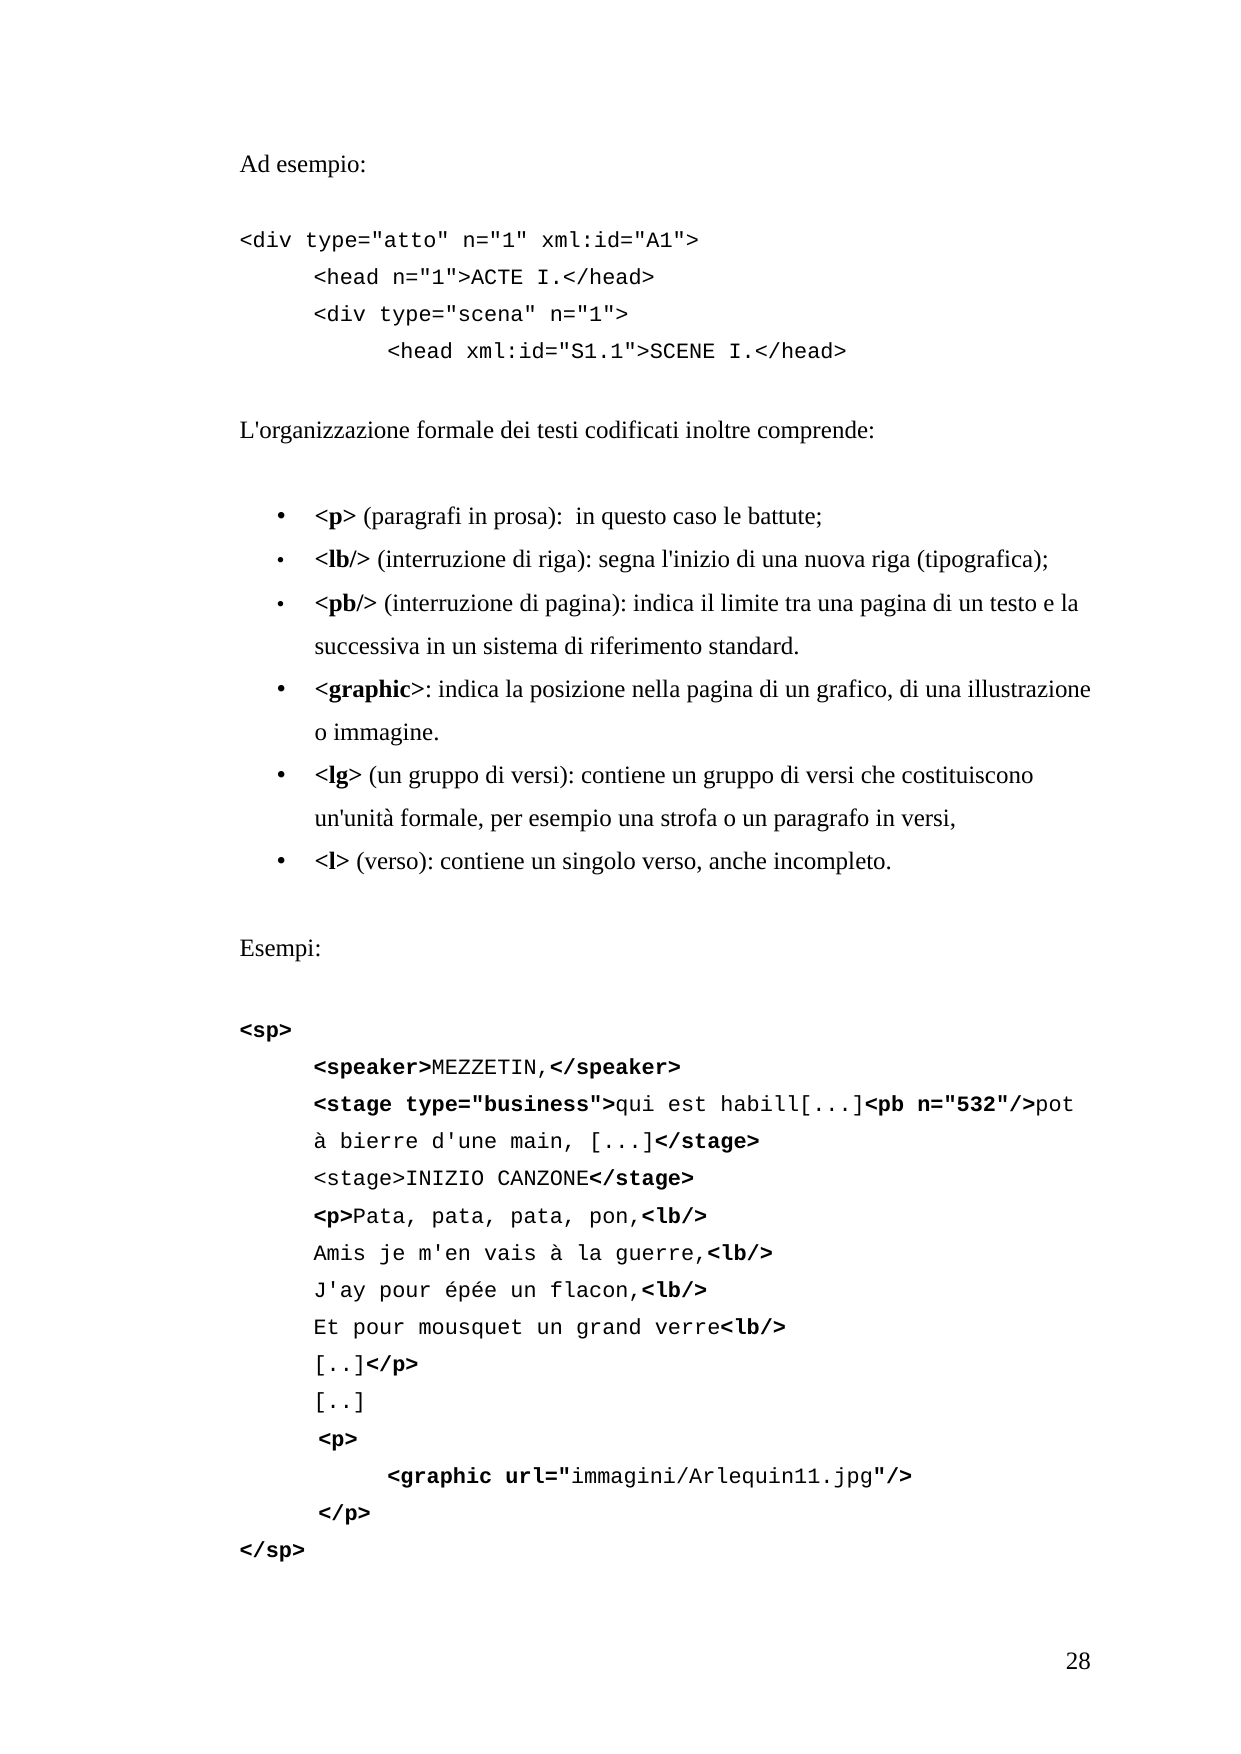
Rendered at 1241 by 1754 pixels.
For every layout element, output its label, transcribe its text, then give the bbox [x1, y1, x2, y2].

list <lg> (un gruppo di versi): contiene un gruppo di versi che costituiscono un'unità formale, per esempio una strofa o un paragrafo in versi, [277, 760, 1095, 832]
text <sp> [239, 1019, 1095, 1044]
list <l> (verso): contiene un singolo verso, anche incompleto. [277, 846, 1095, 875]
text <speaker>MEZZETIN,</speaker> [239, 1056, 1095, 1081]
text <div type="atto" n="1" xml:id="A1"> [239, 229, 1095, 254]
text Esempi: [239, 933, 1095, 961]
text <p> <graphic url="immagini/Arlequin11.jpg"/> </p> [239, 1428, 1095, 1527]
text <head xml:id="S1.1">SCENE I.</head> [239, 341, 1095, 366]
text </sp> [239, 1539, 1095, 1564]
text <head n="1">ACTE I.</head> [239, 266, 1095, 291]
text L'organizzazione formale dei testi codificati inoltre comprende: [239, 415, 1095, 444]
text <stage type="business">qui est habill[...]<pb n="532"/>pot à bierre d'une main, [...]</stage> <stage>INIZIO CANZONE</stage> <p>Pata, pata, pata, pon,<lb/> Amis je m'en vais à la guerre,<lb/> J'ay pour épée un flacon,<lb/> Et pour mousquet un grand verre<lb/> [..]</p> [..] [239, 1093, 1095, 1416]
text <div type="scena" n="1"> [239, 303, 1095, 328]
list <p> (paragrafi in prosa): in questo caso le battute; [277, 501, 1095, 530]
list <pb/> (interruzione di pagina): indica il limite tra una pagina di un testo e la successiva in un sistema di riferimento standard. [277, 588, 1095, 659]
list <graphic>: indica la posizione nella pagina di un grafico, di una illustrazione o immagine. [277, 674, 1095, 746]
text Ad esempio: [239, 149, 1095, 178]
list <lb/> (interruzione di riga): segna l'inizio di una nuova riga (tipografica); [277, 544, 1095, 573]
